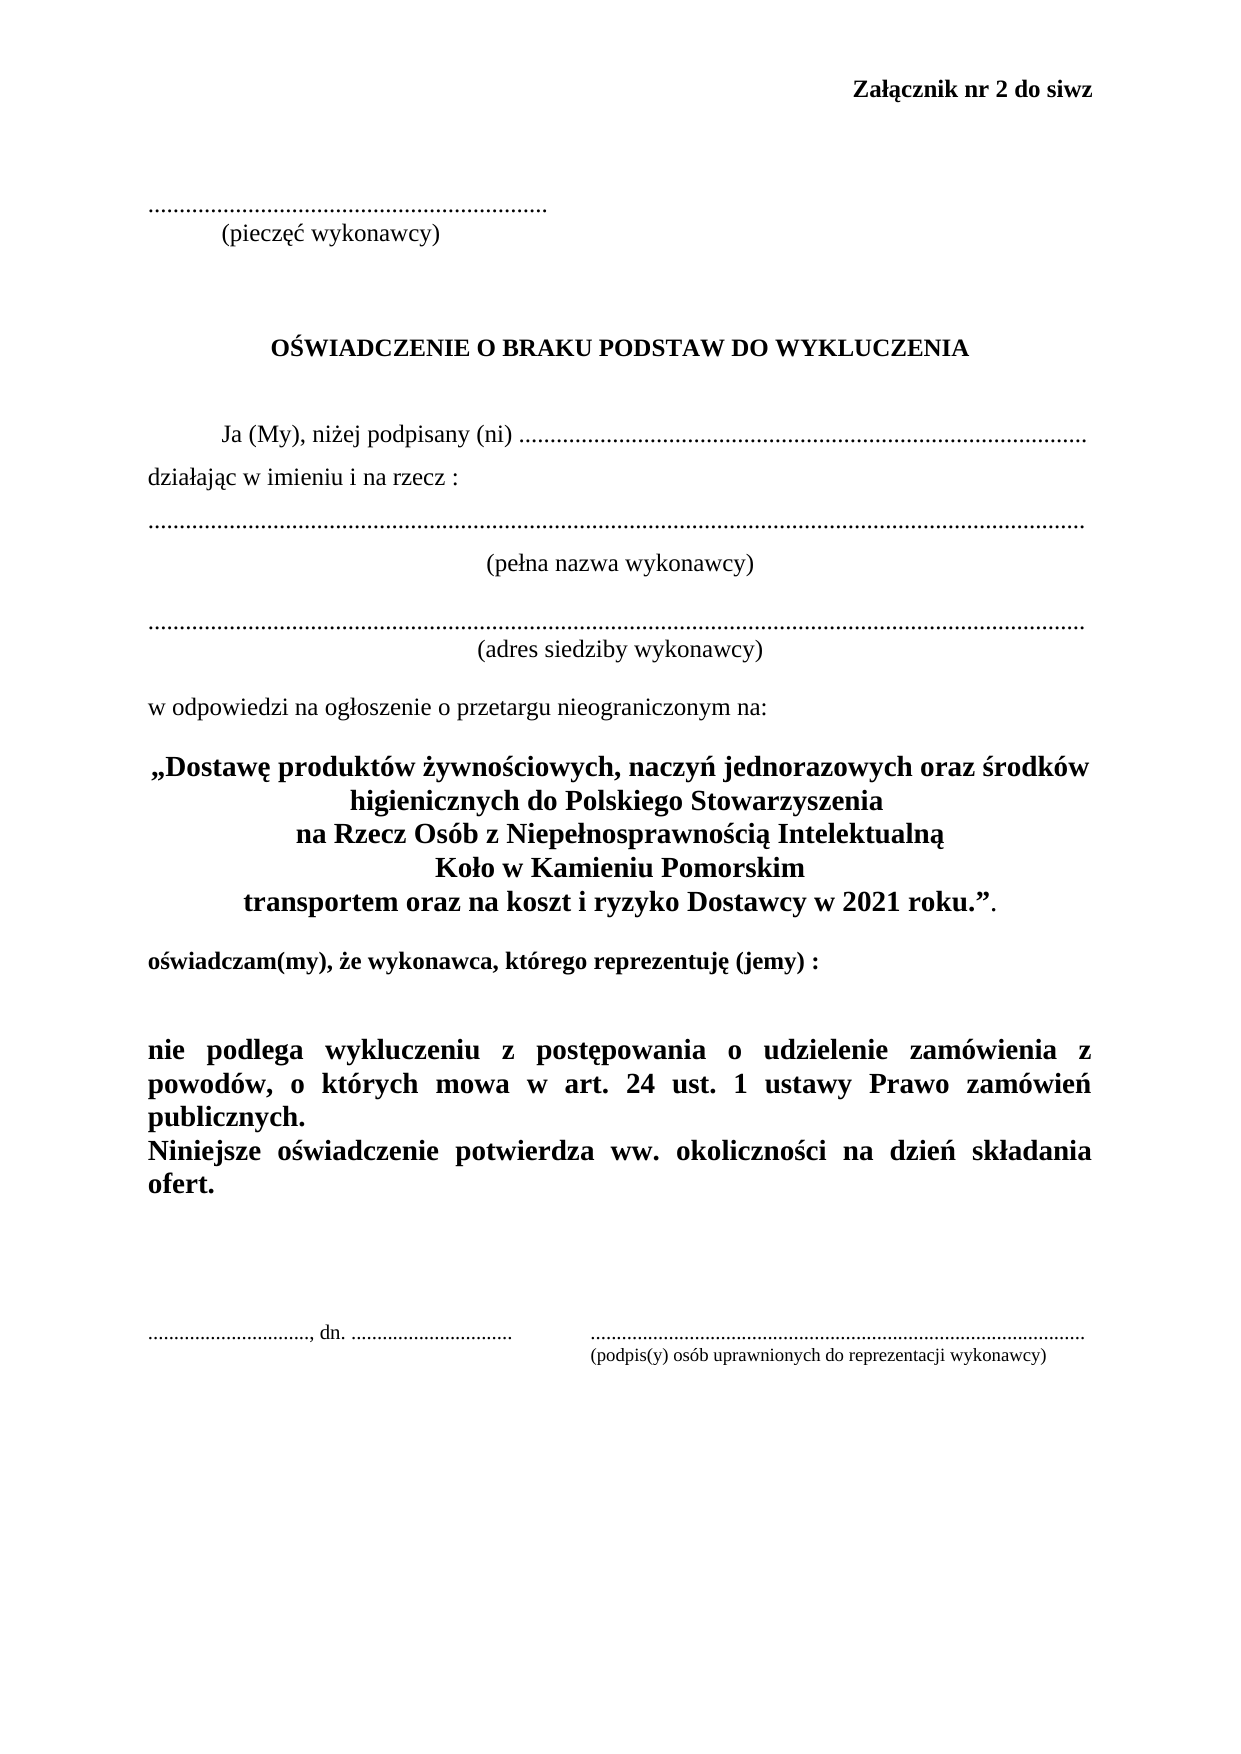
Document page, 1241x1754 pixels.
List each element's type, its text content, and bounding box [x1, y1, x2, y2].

text (adres siedziby wykonawcy) [148, 634, 1093, 663]
subtitle OŚWIADCZENIE O BRAKU PODSTAW DO WYKLUCZENIA [148, 333, 1093, 361]
text na Rzecz Osób z Niepełnosprawnością Intelektualną [148, 817, 1093, 850]
text (pieczęć wykonawcy) [148, 218, 1093, 246]
text „Dostawę produktów żywnościowych, naczyń jednorazowych oraz środków higienicznych do Polskiego Stowarzyszenia [148, 749, 1093, 817]
text Załącznik nr 2 do siwz [148, 74, 1093, 103]
text ..............................., dn. ............................... ............................................................................................... [148, 1320, 1093, 1344]
text (podpis(y) osób uprawnionych do reprezentacji wykonawcy) [148, 1344, 1093, 1365]
text oświadczam(my), że wykonawca, którego reprezentuję (jemy) : [148, 946, 1093, 975]
text transportem oraz na koszt i ryzyko Dostawcy w 2021 roku.”. [148, 884, 1093, 917]
text ...................................................................................................................................................... [148, 505, 1093, 534]
text (pełna nazwa wykonawcy) [148, 548, 1093, 577]
text działając w imieniu i na rzecz : [148, 462, 1093, 491]
text ...................................................................................................................................................... [148, 606, 1093, 634]
text nie podlega wykluczeniu z postępowania o udzielenie zamówienia z powodów, o których mowa w art. 24 ust. 1 ustawy Prawo zamówień publicznych. [148, 1032, 1093, 1133]
text Koło w Kamieniu Pomorskim [148, 850, 1093, 884]
text w odpowiedzi na ogłoszenie o przetargu nieograniczonym na: [148, 692, 1093, 721]
text Ja (My), niżej podpisany (ni) ........................................................................................... [148, 419, 1093, 448]
text ................................................................ [148, 189, 1093, 218]
text Niniejsze oświadczenie potwierdza ww. okoliczności na dzień składania ofert. [148, 1133, 1093, 1200]
